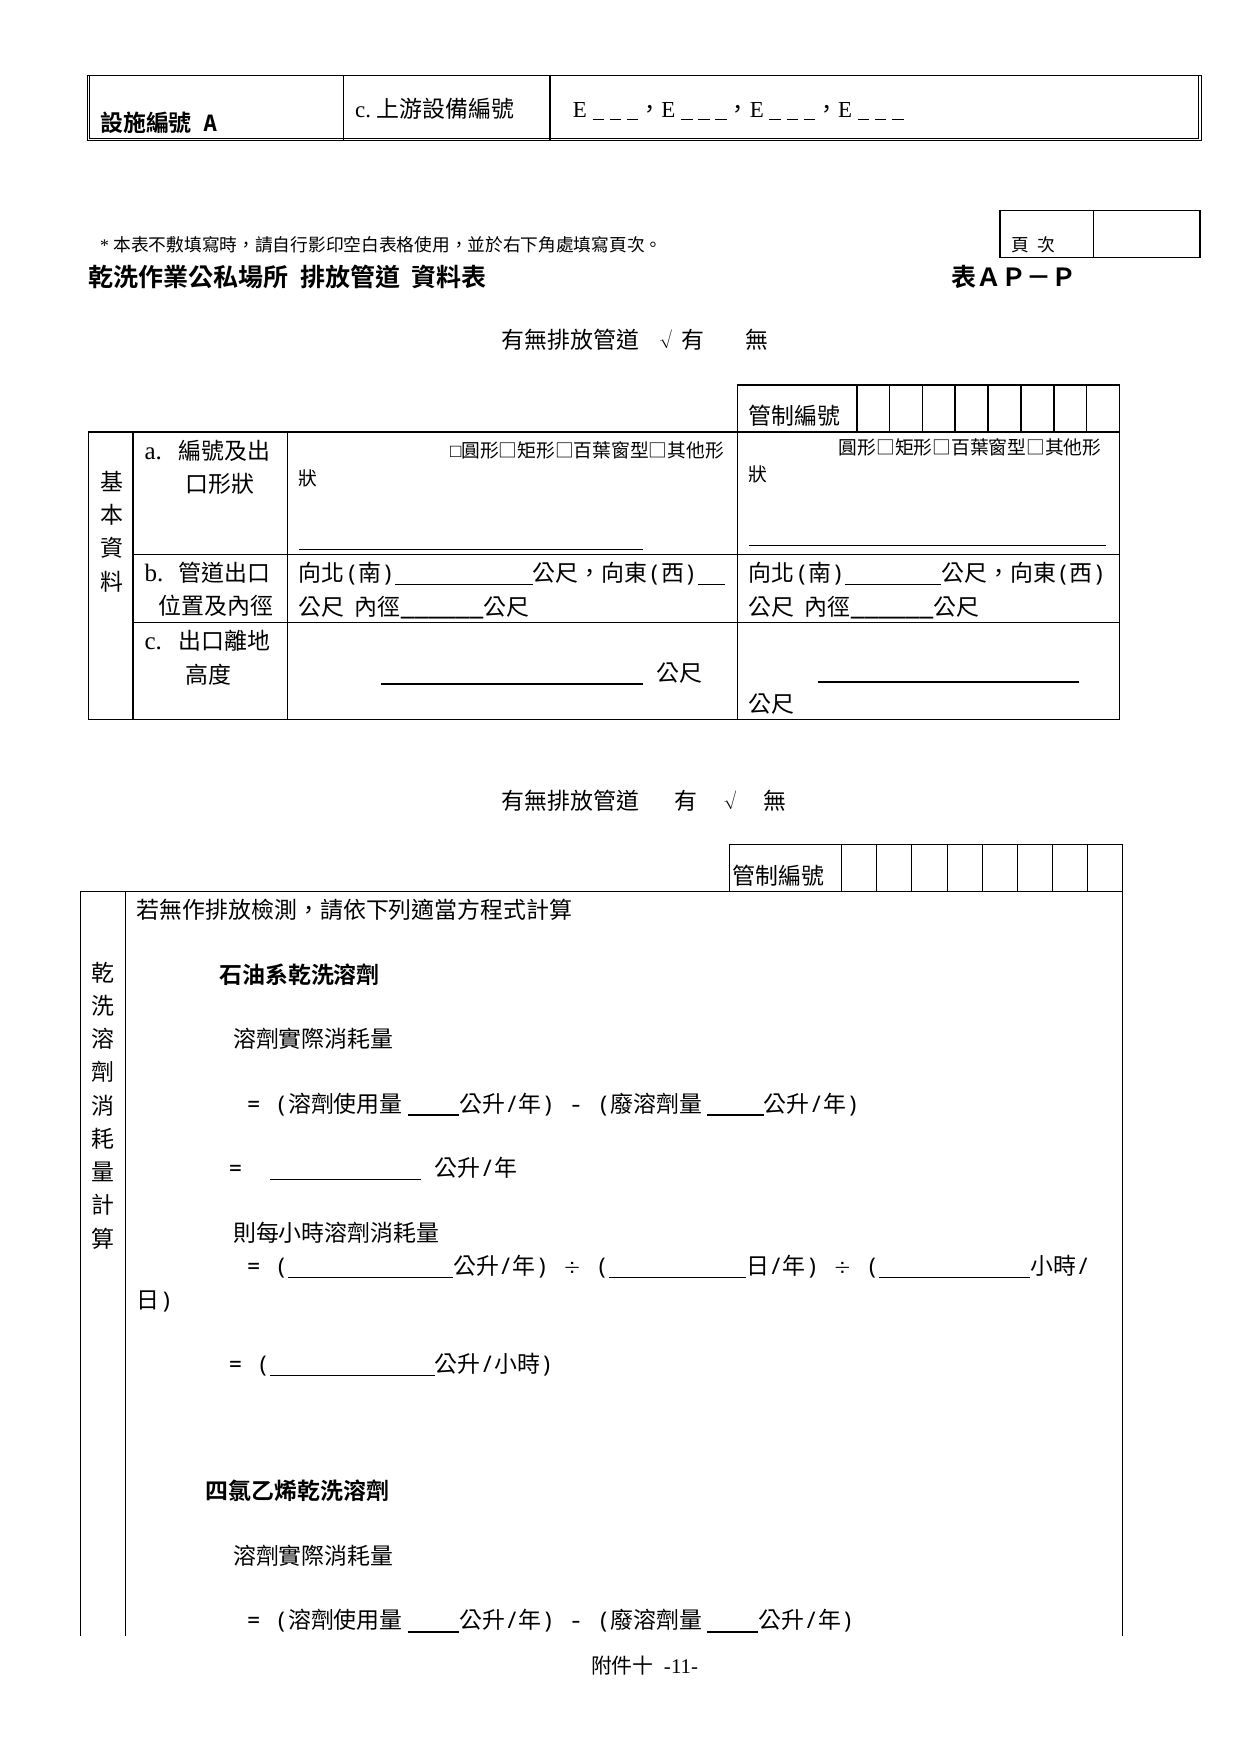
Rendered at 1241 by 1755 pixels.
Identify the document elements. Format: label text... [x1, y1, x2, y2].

table_cell 編號及出 口形狀 [134, 433, 287, 553]
table_header [948, 845, 982, 891]
table_cell [1206, 75, 1240, 138]
table_header [858, 386, 889, 431]
table_header [1088, 845, 1122, 891]
table_header [912, 845, 947, 891]
table_header [125, 844, 729, 891]
table_cell 向北(南) 公尺，向東(西) 公尺 內徑______公尺 [738, 555, 1119, 622]
table_cell 設施編號 A [90, 76, 343, 138]
table_header [923, 386, 954, 431]
table_header [1018, 845, 1052, 891]
table_cell □圓形□矩形□百葉窗型□其他形狀 [288, 433, 737, 553]
table_cell 公尺 [288, 623, 737, 719]
table_header [956, 386, 987, 431]
table_cell 若無作排放檢測，請依下列適當方程式計算 石油系乾洗溶劑 溶劑實際消耗量 = (溶劑使用量 公升/年) - (廢溶劑量 公升/年) = 公升/年 則每小時溶劑消耗量 = ( 公升/年)  ( 日/年)  ( 小時/日) = ( 公升/小時) 四氯乙烯乾洗溶劑 溶劑實際消耗量 = (溶劑使用量 公升/年) - (廢溶劑量 公升/年) [126, 892, 1122, 1636]
table_cell E ，E ，E ，E [551, 76, 1198, 138]
table_cell 出口離地 高度 [134, 623, 287, 719]
table_cell 公尺 [738, 623, 1119, 719]
table_header [89, 384, 737, 431]
table_cell [1201, 210, 1240, 257]
table_cell 圓形□矩形□百葉窗型□其他形狀 [738, 433, 1119, 553]
table_header [1087, 386, 1119, 431]
table_header [877, 845, 911, 891]
table_header [842, 845, 876, 891]
table_cell [1206, 138, 1240, 210]
table_cell 管道出口 位置及內徑 [134, 555, 287, 622]
table_header [890, 386, 922, 431]
table_cell c. 上游設備編號 [344, 76, 549, 138]
table_cell [89, 141, 1200, 210]
table_cell 乾洗溶劑消耗量計算 [81, 892, 125, 1636]
table_header [989, 386, 1020, 431]
text 有無排放管道  有 無 [89, 322, 1200, 356]
table_header [1055, 386, 1086, 431]
table_cell 基 本 資 料 [89, 433, 132, 719]
table_cell [1202, 75, 1206, 138]
table_cell * 本表不敷填寫時，請自行影印空白表格使用，並於右下角處填寫頁次。 [89, 210, 999, 257]
table_header [983, 845, 1017, 891]
table_cell [1200, 138, 1206, 210]
table_header [1022, 386, 1053, 431]
table_cell 頁 次 [1001, 211, 1093, 257]
table_header 管制編號 [738, 386, 856, 431]
table_header [1053, 845, 1087, 891]
table_cell [1094, 211, 1199, 257]
text 有無排放管道 有  無 [89, 782, 1200, 816]
table_header 管制編號 [730, 845, 841, 891]
text 乾洗作業公私場所 排放管道 資料表 表ＡＰ－Ｐ [89, 258, 1200, 294]
table_cell 向北(南) 公尺，向東(西) 公尺 內徑______公尺 [288, 555, 737, 622]
table_header [80, 844, 125, 891]
